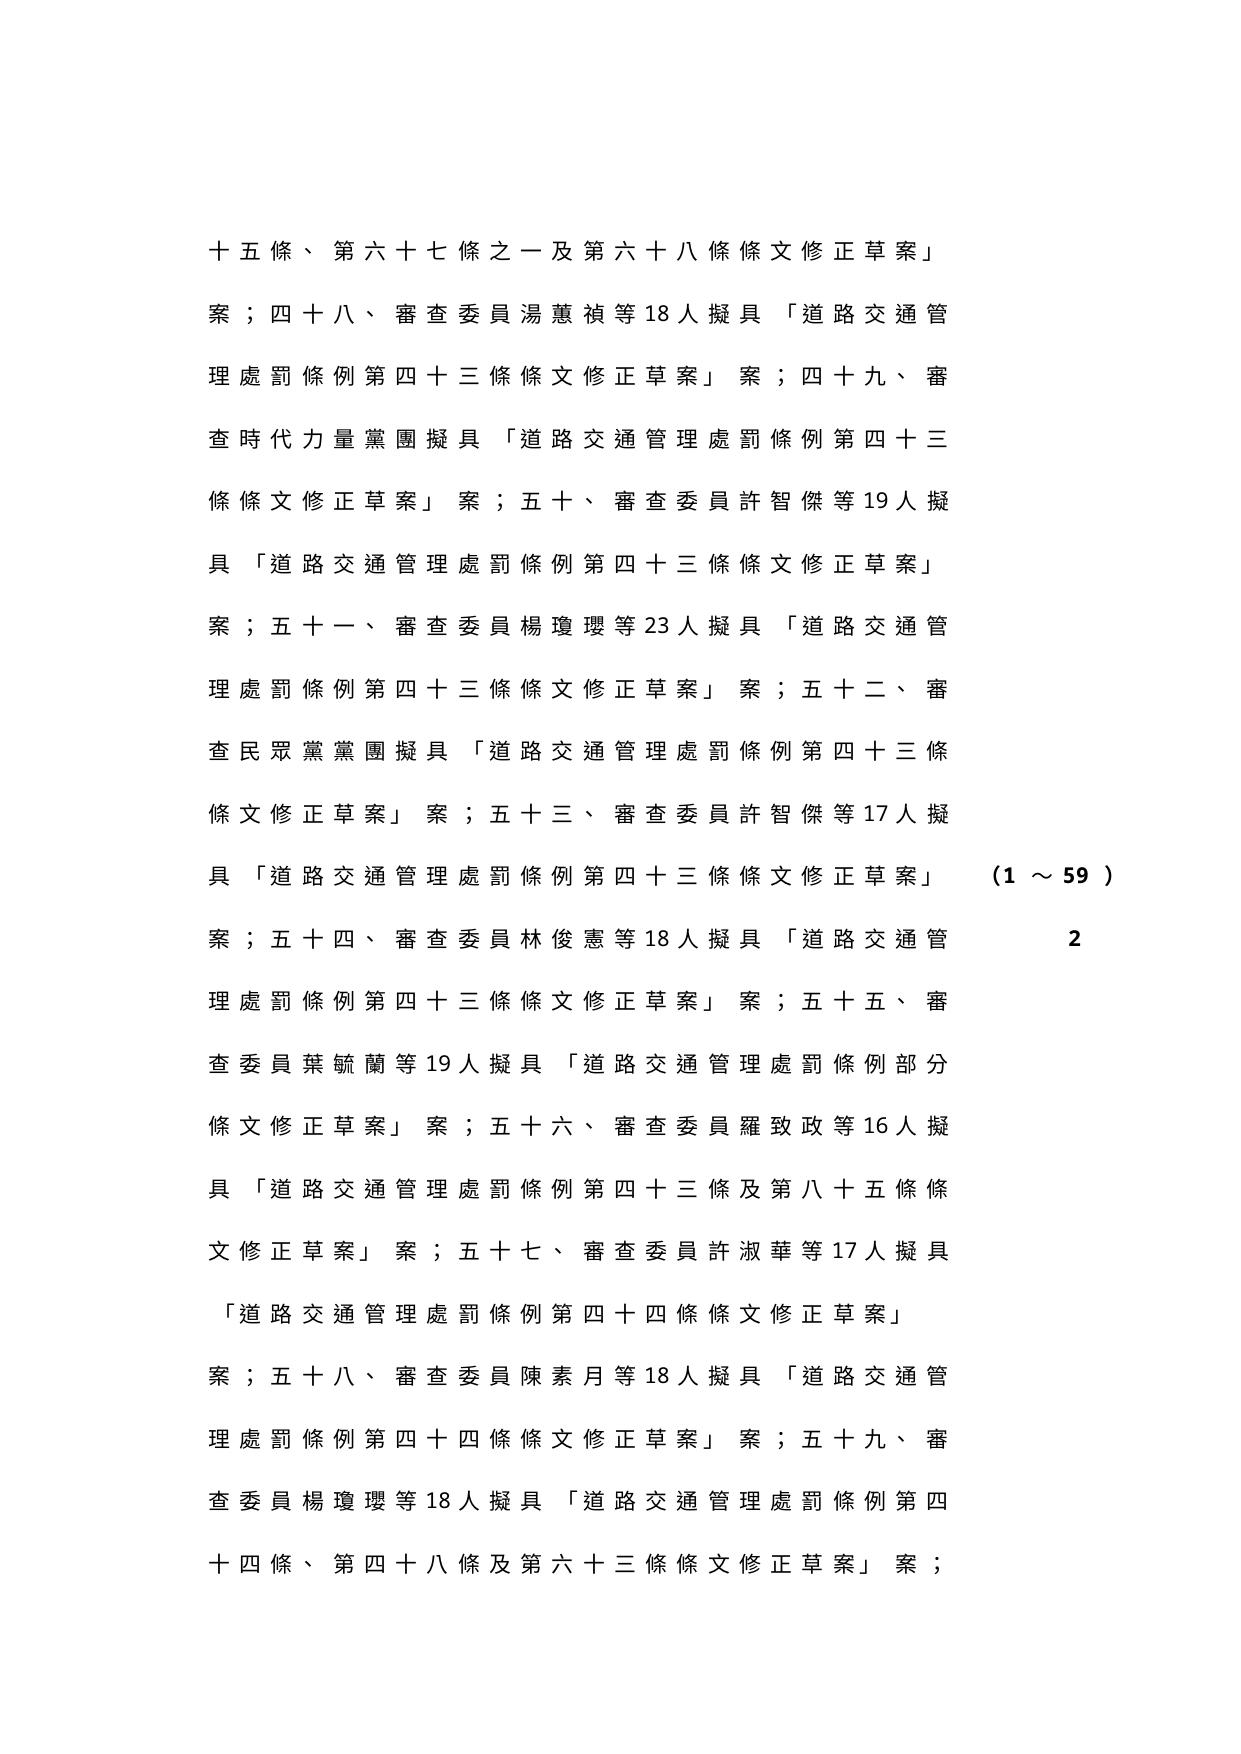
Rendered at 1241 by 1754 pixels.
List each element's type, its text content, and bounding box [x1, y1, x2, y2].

table_cell 十五條、第六十七條之一及第六十八條條文修正草案」案；四十八、審查委員湯蕙禎等18人擬具「道路交通管理處罰條例第四十三條條文修正草案」案；四十九、審查時代力量黨團擬具「道路交通管理處罰條例第四十三條條文修正草案」案；五十、審查委員許智傑等19人擬具「道路交通管理處罰條例第四十三條條文修正草案」案；五十一、審查委員楊瓊瓔等23人擬具「道路交通管理處罰條例第四十三條條文修正草案」案；五十二、審查民眾黨黨團擬具「道路交通管理處罰條例第四十三條條文修正草案」案；五十三、審查委員許智傑等17人擬具「道路交通管理處罰條例第四十三條條文修正草案」案；五十四、審查委員林俊憲等18人擬具「道路交通管理處罰條例第四十三條條文修正草案」案；五十五、審查委員葉毓蘭等19人擬具「道路交通管理處罰條例部分條文修正草案」案；五十六、審查委員羅致政等16人擬具「道路交通管理處罰條例第四十三條及第八十五條條文修正草案」案；五十七、審查委員許淑華等17人擬具「道路交通管理處罰條例第四十四條條文修正草案」案；五十八、審查委員陳素月等18人擬具「道路交通管理處罰條例第四十四條條文修正草案」案；五十九、審查委員楊瓊瓔等18人擬具「道路交通管理處罰條例第四十四條、第四十八條及第六十三條條文修正草案」案； [150, 219, 967, 1594]
table_cell 1 [986, 219, 1023, 1594]
table_cell ） [1091, 219, 1108, 1594]
table_cell （ [967, 219, 986, 1594]
table_cell ～ [1023, 219, 1053, 1594]
table_cell 592 [1053, 219, 1091, 1594]
